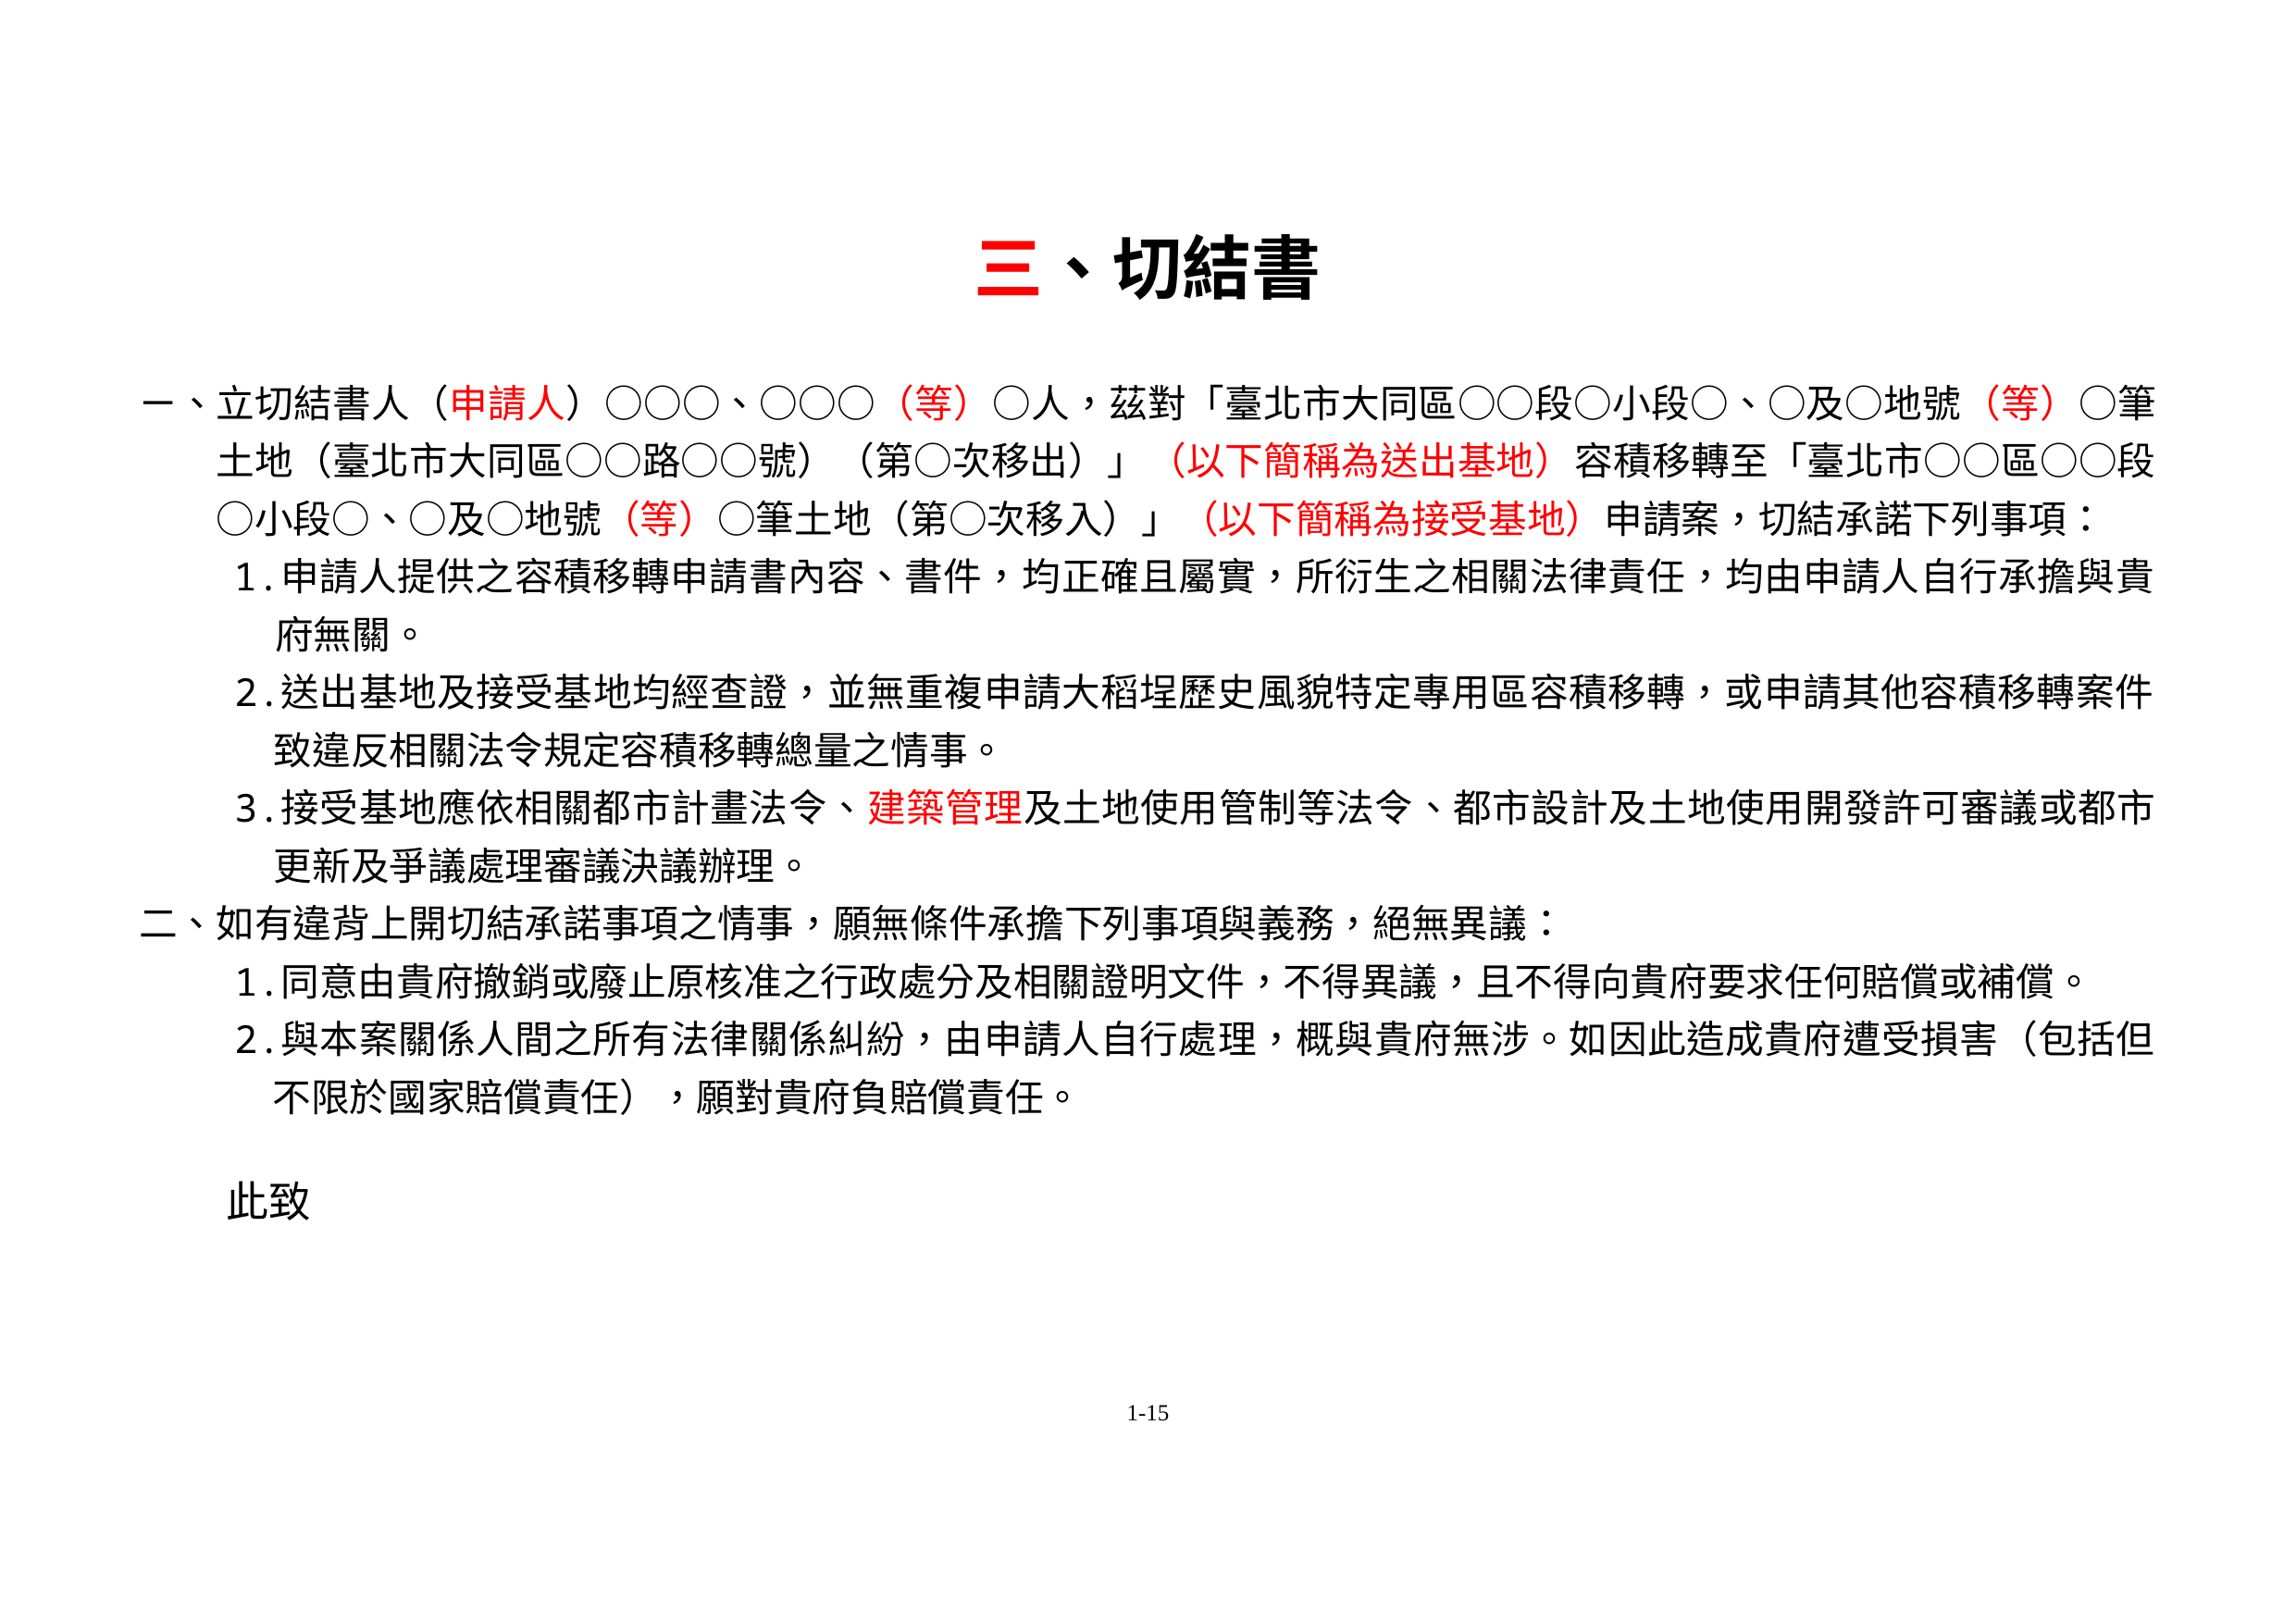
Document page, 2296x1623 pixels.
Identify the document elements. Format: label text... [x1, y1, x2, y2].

text ㄧ、立切結書人（申請人）○○○、○○○（等）○人，茲對「臺北市大同區○○段○小段○、○及○地號（等）○筆土地（臺北市大同區○○路○○號）（第○次移出）」（以下簡稱為送出基地）容積移轉至「臺北市○○區○○段○小段○、○及○地號（等）○筆土地（第○次移入）」（以下簡稱為接受基地）申請案，切結承諾下列事項： [139, 362, 2156, 536]
text 此致 [139, 1132, 2156, 1247]
text 1.同意由貴府撤銷或廢止原核准之行政處分及相關證明文件，不得異議，且不得向貴府要求任何賠償或補償。 [234, 940, 2156, 998]
text 2.送出基地及接受基地均經查證，並無重複申請大稻埕歷史風貌特定專用區容積移轉，或申請其他容積移轉案件致違反相關法令規定容積移轉總量之情事。 [234, 651, 2156, 767]
text 三、切結書 [139, 196, 2156, 312]
text 1.申請人提供之容積移轉申請書內容、書件，均正確且屬實，所衍生之相關法律責任，均由申請人自行承擔與貴府無關。 [233, 536, 2156, 651]
text 3.接受基地應依相關都市計畫法令、建築管理及土地使用管制等法令、都市設計及土地使用開發許可審議或都市更新及爭議處理審議決議辦理。 [234, 767, 2156, 883]
text 2.與本案關係人間之所有法律關係糾紛，由申請人自行處理，概與貴府無涉。如因此造成貴府遭受損害（包括但不限於國家賠償責任），願對貴府負賠償責任。 [234, 998, 2156, 1114]
text 二、如有違背上開切結承諾事項之情事，願無條件承擔下列事項與義務，絕無異議： [139, 883, 2156, 940]
